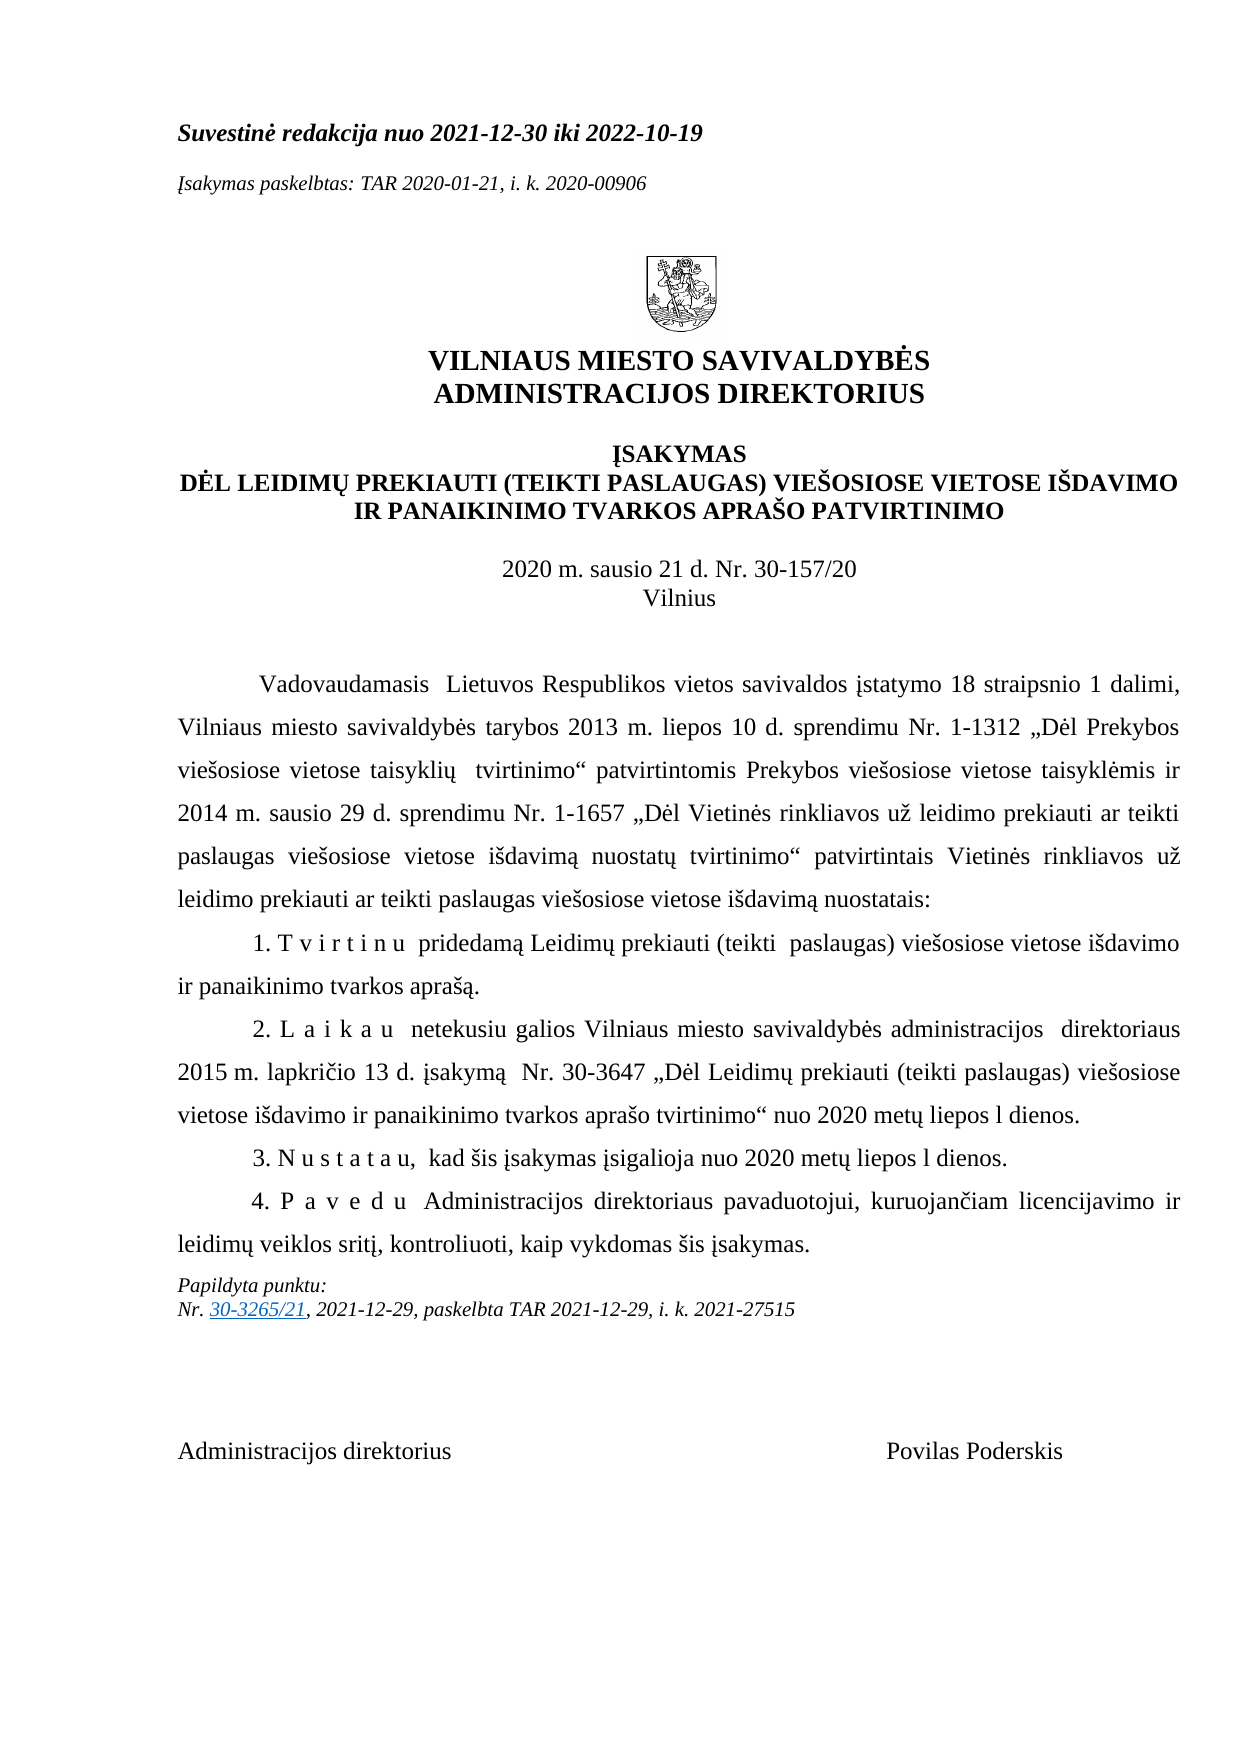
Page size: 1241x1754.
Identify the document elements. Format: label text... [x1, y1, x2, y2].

text Suvestinė redakcija nuo 2021-12-30 iki 2022-10-19 [177, 118, 1181, 147]
text Administracijos direktorius Povilas Poderskis [177, 1436, 1181, 1464]
text VILNIAUS MIESTO SAVIVALDYBĖS [177, 343, 1181, 377]
text Vadovaudamasis Lietuvos Respublikos vietos savivaldos įstatymo 18 straipsnio 1 dalimi, Vilniaus miesto savivaldybės tarybos 2013 m. liepos 10 d. sprendimu Nr. 1-1312 „Dėl Prekybos viešosiose vietose taisyklių tvirtinimo“ patvirtintomis Prekybos viešosiose vietose taisyklėmis ir 2014 m. sausio 29 d. sprendimu Nr. 1-1657 „Dėl Vietinės rinkliavos už leidimo prekiauti ar teikti paslaugas viešosiose vietose išdavimą nuostatų tvirtinimo“ patvirtintais Vietinės rinkliavos už leidimo prekiauti ar teikti paslaugas viešosiose vietose išdavimą nuostatais: [177, 669, 1181, 913]
text Nr. 30-3265/21, 2021-12-29, paskelbta TAR 2021-12-29, i. k. 2021-27515 [177, 1297, 1181, 1321]
text Papildyta punktu: [177, 1273, 1181, 1297]
text ADMINISTRACIJOS DIREKTORIUS [177, 377, 1181, 410]
text Įsakymas paskelbtas: TAR 2020-01-21, i. k. 2020-00906 [177, 171, 1181, 195]
text Vilnius [177, 583, 1181, 611]
text 1. T v i r t i n u pridedamą Leidimų prekiauti (teikti paslaugas) viešosiose vietose išdavimo ir panaikinimo tvarkos aprašą. [177, 928, 1181, 999]
text 2020 m. sausio 21 d. Nr. 30-157/20 [177, 554, 1181, 583]
text 4. P a v e d u Administracijos direktoriaus pavaduotojui, kuruojančiam licencijavimo ir leidimų veiklos sritį, kontroliuoti, kaip vykdomas šis įsakymas. [177, 1186, 1181, 1258]
text 2. L a i k a u netekusiu galios Vilniaus miesto savivaldybės administracijos direktoriaus 2015 m. lapkričio 13 d. įsakymą Nr. 30-3647 „Dėl Leidimų prekiauti (teikti paslaugas) viešosiose vietose išdavimo ir panaikinimo tvarkos aprašo tvirtinimo“ nuo 2020 metų liepos l dienos. [177, 1014, 1181, 1129]
text DĖL LEIDIMŲ PREKIAUTI (TEIKTI PASLAUGAS) VIEŠOSIOSE VIETOSE IŠDAVIMO IR PANAIKINIMO TVARKOS APRAŠO PATVIRTINIMO [177, 468, 1181, 525]
text ĮSAKYMAS [177, 439, 1181, 468]
text 3. N u s t a t a u, kad šis įsakymas įsigalioja nuo 2020 metų liepos l dienos. [177, 1143, 1181, 1172]
